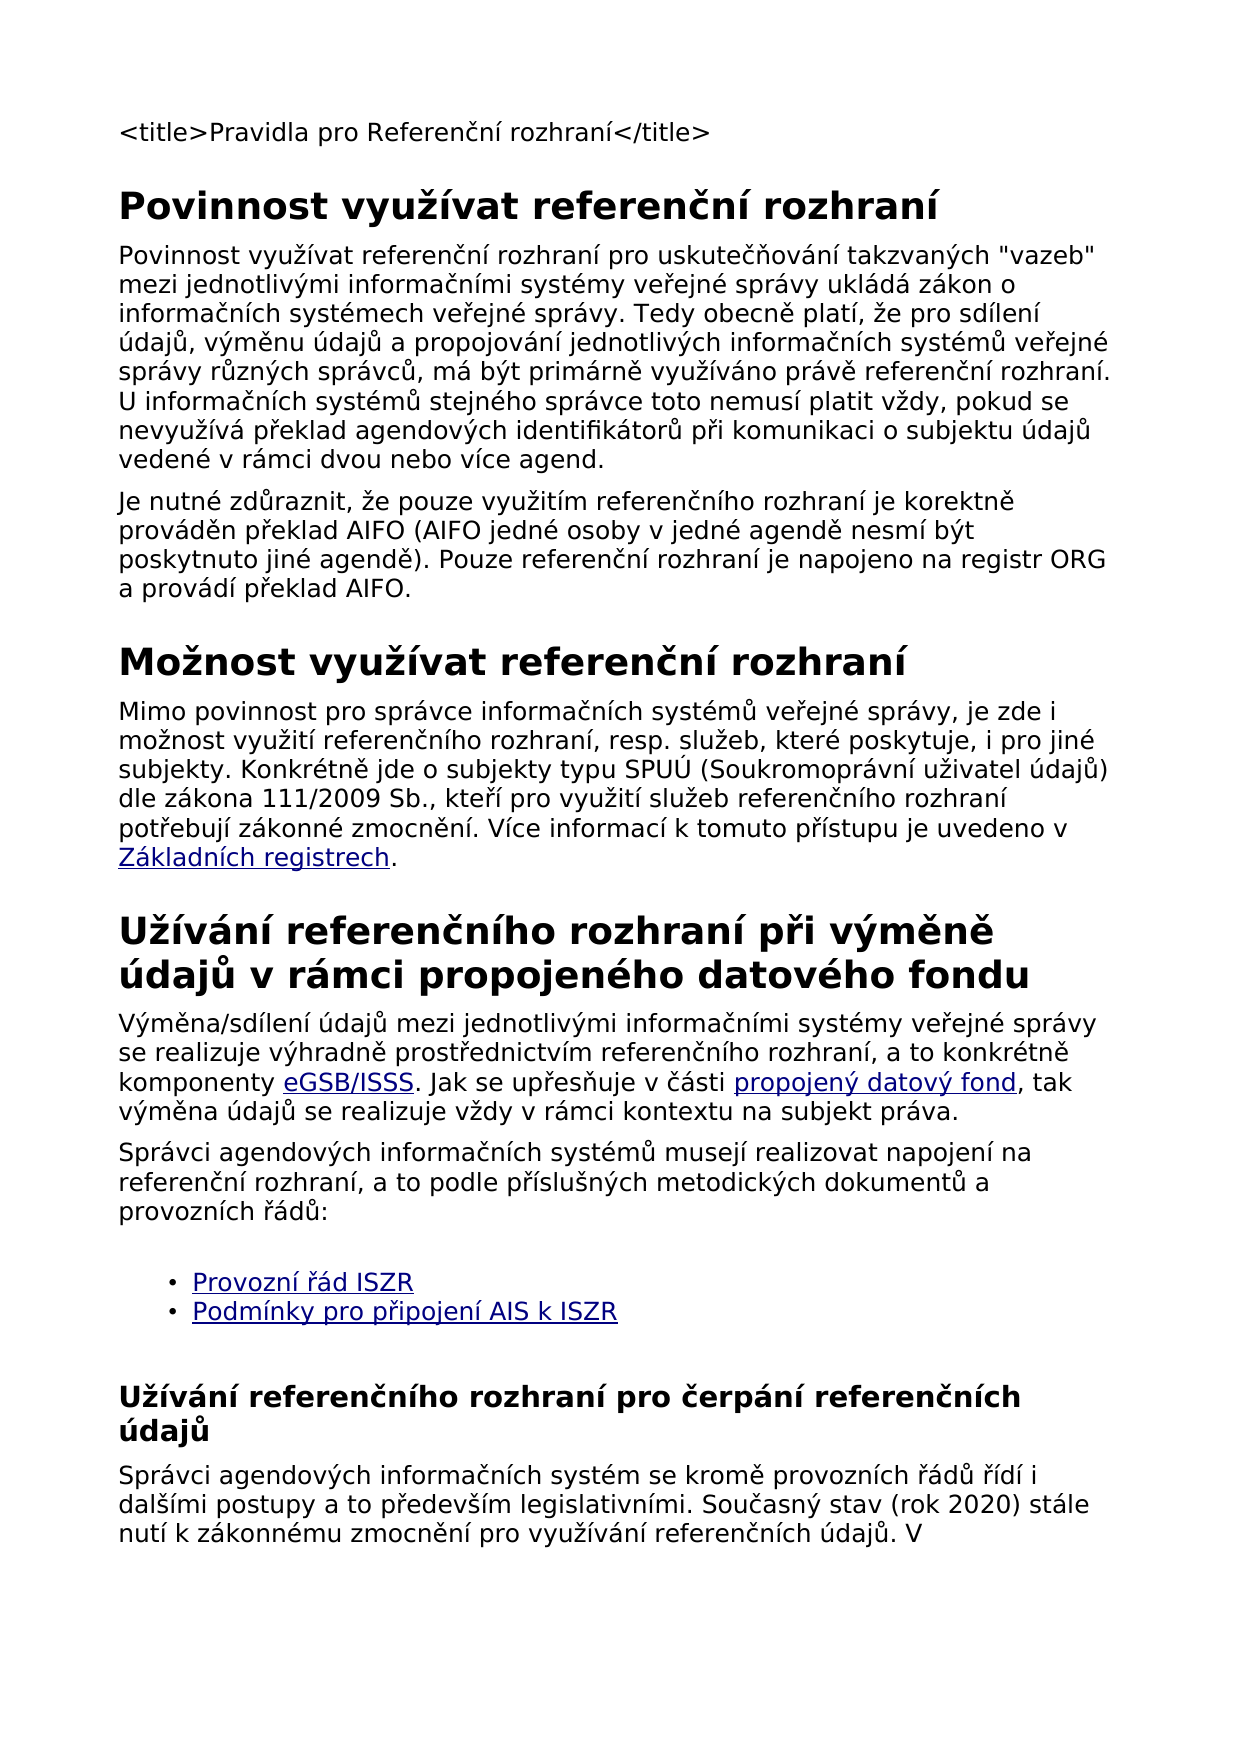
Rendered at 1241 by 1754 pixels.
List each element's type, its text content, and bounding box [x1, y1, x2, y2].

subtitle Užívání referenčního rozhraní při výměně údajů v rámci propojeného datového fondu [118, 909, 1122, 997]
text <title>Pravidla pro Referenční rozhraní</title> [118, 118, 1122, 147]
text Mimo povinnost pro správce informačních systémů veřejné správy, je zde i možnost využití referenčního rozhraní, resp. služeb, které poskytuje, i pro jiné subjekty. Konkrétně jde o subjekty typu SPUÚ (Soukromoprávní uživatel údajů) dle zákona 111/2009 Sb., kteří pro využití služeb referenčního rozhraní potřebují zákonné zmocnění. Více informací k tomuto přístupu je uvedeno v Základních registrech. [118, 697, 1122, 872]
text Je nutné zdůraznit, že pouze využitím referenčního rozhraní je korektně prováděn překlad AIFO (AIFO jedné osoby v jedné agendě nesmí být poskytnuto jiné agendě). Pouze referenční rozhraní je napojeno na registr ORG a provádí překlad AIFO. [118, 487, 1122, 603]
text Správci agendových informačních systémů musejí realizovat napojení na referenční rozhraní, a to podle příslušných metodických dokumentů a provozních řádů: [118, 1138, 1122, 1226]
text Povinnost využívat referenční rozhraní pro uskutečňování takzvaných "vazeb" mezi jednotlivými informačními systémy veřejné správy ukládá zákon o informačních systémech veřejné správy. Tedy obecně platí, že pro sdílení údajů, výměnu údajů a propojování jednotlivých informačních systémů veřejné správy různých správců, má být primárně využíváno právě referenční rozhraní. U informačních systémů stejného správce toto nemusí platit vždy, pokud se nevyužívá překlad agendových identifikátorů při komunikaci o subjektu údajů vedené v rámci dvou nebo více agend. [118, 241, 1122, 474]
subtitle Povinnost využívat referenční rozhraní [118, 185, 1122, 228]
text Výměna/sdílení údajů mezi jednotlivými informačními systémy veřejné správy se realizuje výhradně prostřednictvím referenčního rozhraní, a to konkrétně komponenty eGSB/ISSS. Jak se upřesňuje v části propojený datový fond, tak výměna údajů se realizuje vždy v rámci kontextu na subjekt práva. [118, 1009, 1122, 1126]
list Podmínky pro připojení AIS k ISZR [177, 1297, 1122, 1326]
list Provozní řád ISZR [177, 1268, 1122, 1297]
subtitle Možnost využívat referenční rozhraní [118, 641, 1122, 684]
text Správci agendových informačních systém se kromě provozních řádů řídí i dalšími postupy a to především legislativními. Současný stav (rok 2020) stále nutí k zákonnému zmocnění pro využívání referenčních údajů. V [118, 1461, 1122, 1549]
subtitle Užívání referenčního rozhraní pro čerpání referenčních údajů [118, 1381, 1122, 1449]
